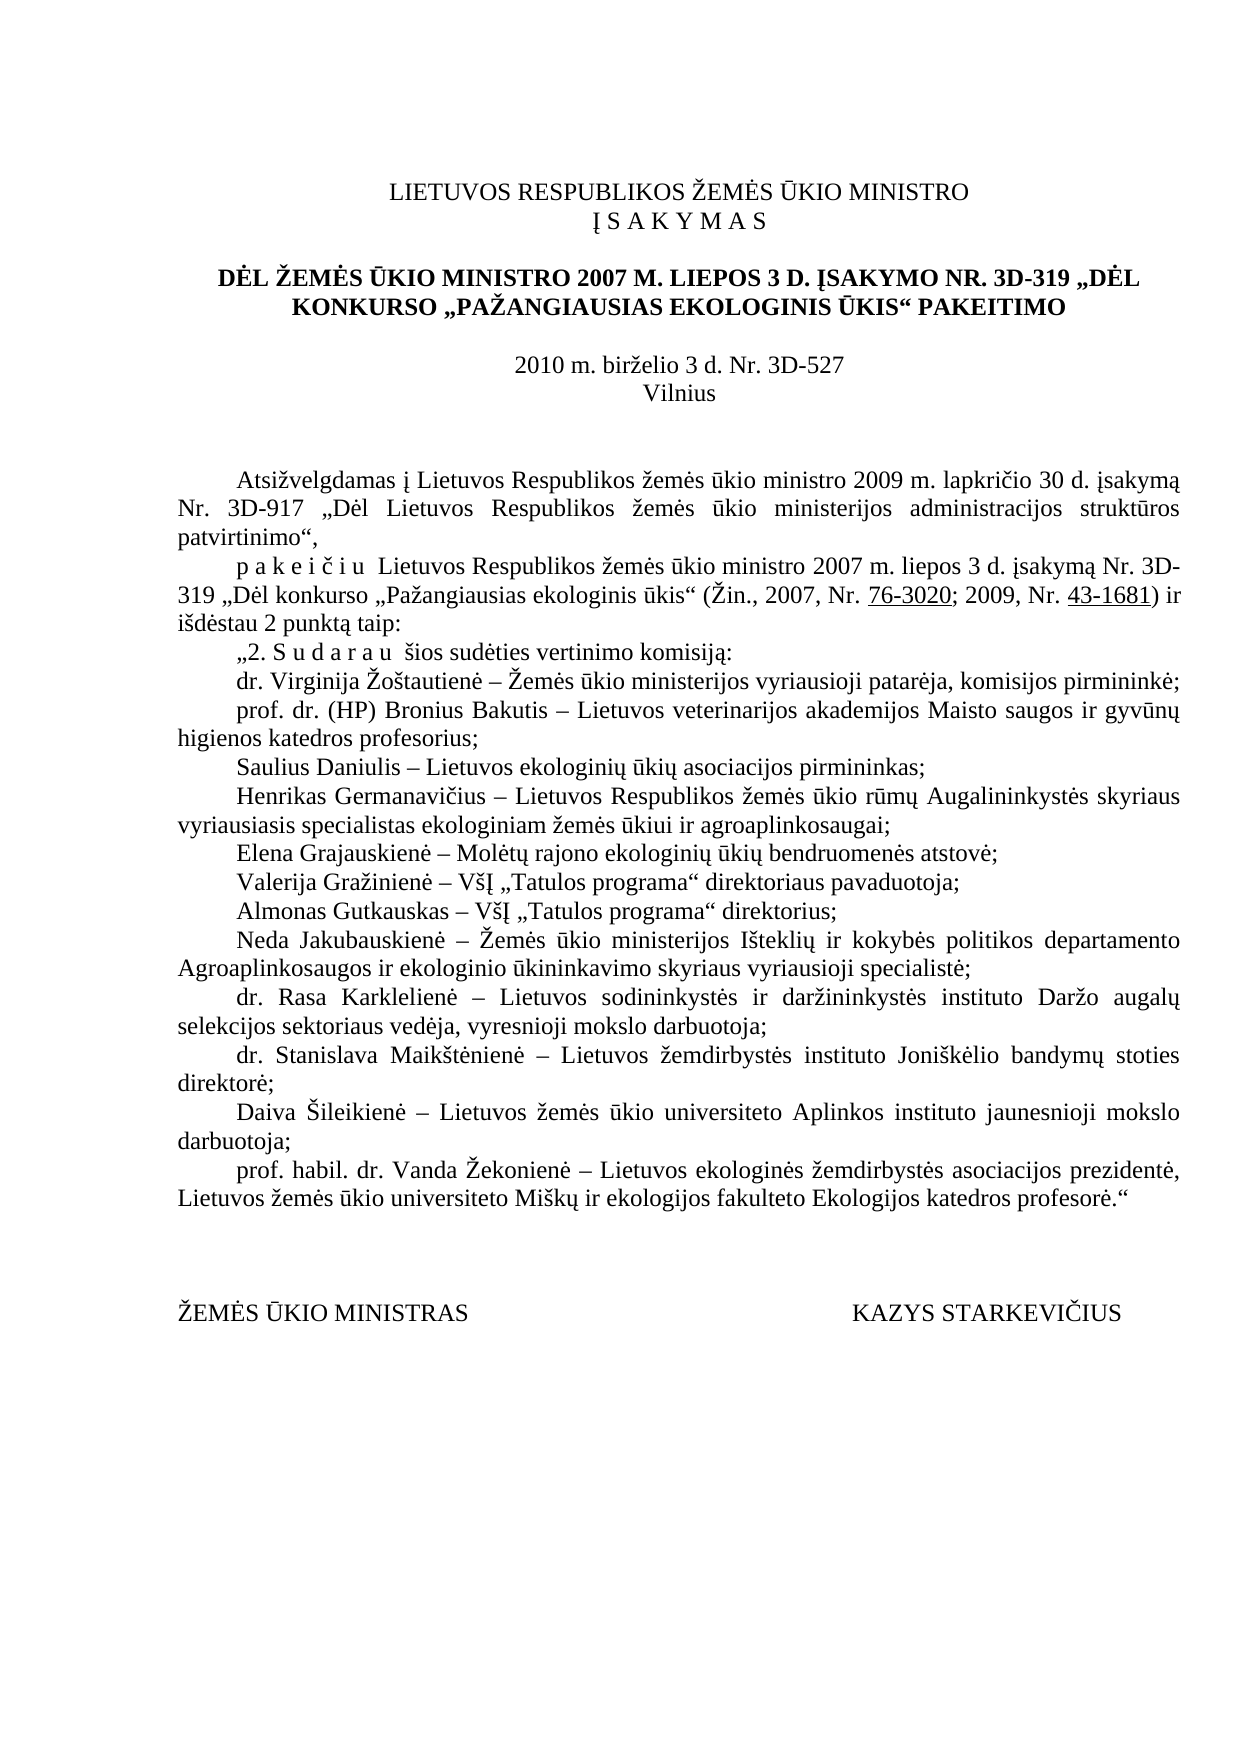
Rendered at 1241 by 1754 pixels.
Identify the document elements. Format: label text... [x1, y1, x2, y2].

text Elena Grajauskienė – Molėtų rajono ekologinių ūkių bendruomenės atstovė; [177, 838, 1181, 867]
text Atsižvelgdamas į Lietuvos Respublikos žemės ūkio ministro 2009 m. lapkričio 30 d. įsakymą Nr. 3D-917 „Dėl Lietuvos Respublikos žemės ūkio ministerijos administracijos struktūros patvirtinimo“, [177, 465, 1181, 551]
text ĮSAKYMAS [177, 206, 1181, 235]
text Saulius Daniulis – Lietuvos ekologinių ūkių asociacijos pirmininkas; [177, 752, 1181, 781]
text „2. Sudarau šios sudėties vertinimo komisiją: [177, 637, 1181, 666]
text Vilnius [177, 378, 1181, 407]
text pakeičiu Lietuvos Respublikos žemės ūkio ministro 2007 m. liepos 3 d. įsakymą Nr. 3D-319 „Dėl konkurso „Pažangiausias ekologinis ūkis“ (Žin., 2007, Nr. 76-3020; 2009, Nr. 43-1681) ir išdėstau 2 punktą taip: [177, 551, 1181, 637]
text Valerija Gražinienė – VšĮ „Tatulos programa“ direktoriaus pavaduotoja; [177, 867, 1181, 896]
text prof. dr. (HP) Bronius Bakutis – Lietuvos veterinarijos akademijos Maisto saugos ir gyvūnų higienos katedros profesorius; [177, 695, 1181, 752]
text Neda Jakubauskienė – Žemės ūkio ministerijos Išteklių ir kokybės politikos departamento Agroaplinkosaugos ir ekologinio ūkininkavimo skyriaus vyriausioji specialistė; [177, 925, 1181, 982]
text dr. Stanislava Maikštėnienė – Lietuvos žemdirbystės instituto Joniškėlio bandymų stoties direktorė; [177, 1040, 1181, 1097]
text Henrikas Germanavičius – Lietuvos Respublikos žemės ūkio rūmų Augalininkystės skyriaus vyriausiasis specialistas ekologiniam žemės ūkiui ir agroaplinkosaugai; [177, 781, 1181, 838]
text Žemės ūkio ministras Kazys Starkevičius [177, 1298, 1181, 1327]
text LIETUVOS RESPUBLIKOS ŽEMĖS ŪKIO MINISTRO [177, 177, 1181, 206]
text 2010 m. birželio 3 d. Nr. 3D-527 [177, 350, 1181, 378]
text prof. habil. dr. Vanda Žekonienė – Lietuvos ekologinės žemdirbystės asociacijos prezidentė, Lietuvos žemės ūkio universiteto Miškų ir ekologijos fakulteto Ekologijos katedros profesorė.“ [177, 1155, 1181, 1212]
text dr. Rasa Karklelienė – Lietuvos sodininkystės ir daržininkystės instituto Daržo augalų selekcijos sektoriaus vedėja, vyresnioji mokslo darbuotoja; [177, 982, 1181, 1040]
text Almonas Gutkauskas – VšĮ „Tatulos programa“ direktorius; [177, 896, 1181, 925]
text DĖL ŽEMĖS ŪKIO MINISTRO 2007 M. LIEPOS 3 D. ĮSAKYMO Nr. 3D-319 „DĖL KONKURSO „PAŽANGIAUSIAS EKOLOGINIS ŪKIS“ PAKEITIMO [177, 263, 1181, 321]
text Daiva Šileikienė – Lietuvos žemės ūkio universiteto Aplinkos instituto jaunesnioji mokslo darbuotoja; [177, 1097, 1181, 1155]
text dr. Virginija Žoštautienė – Žemės ūkio ministerijos vyriausioji patarėja, komisijos pirmininkė; [177, 666, 1181, 695]
